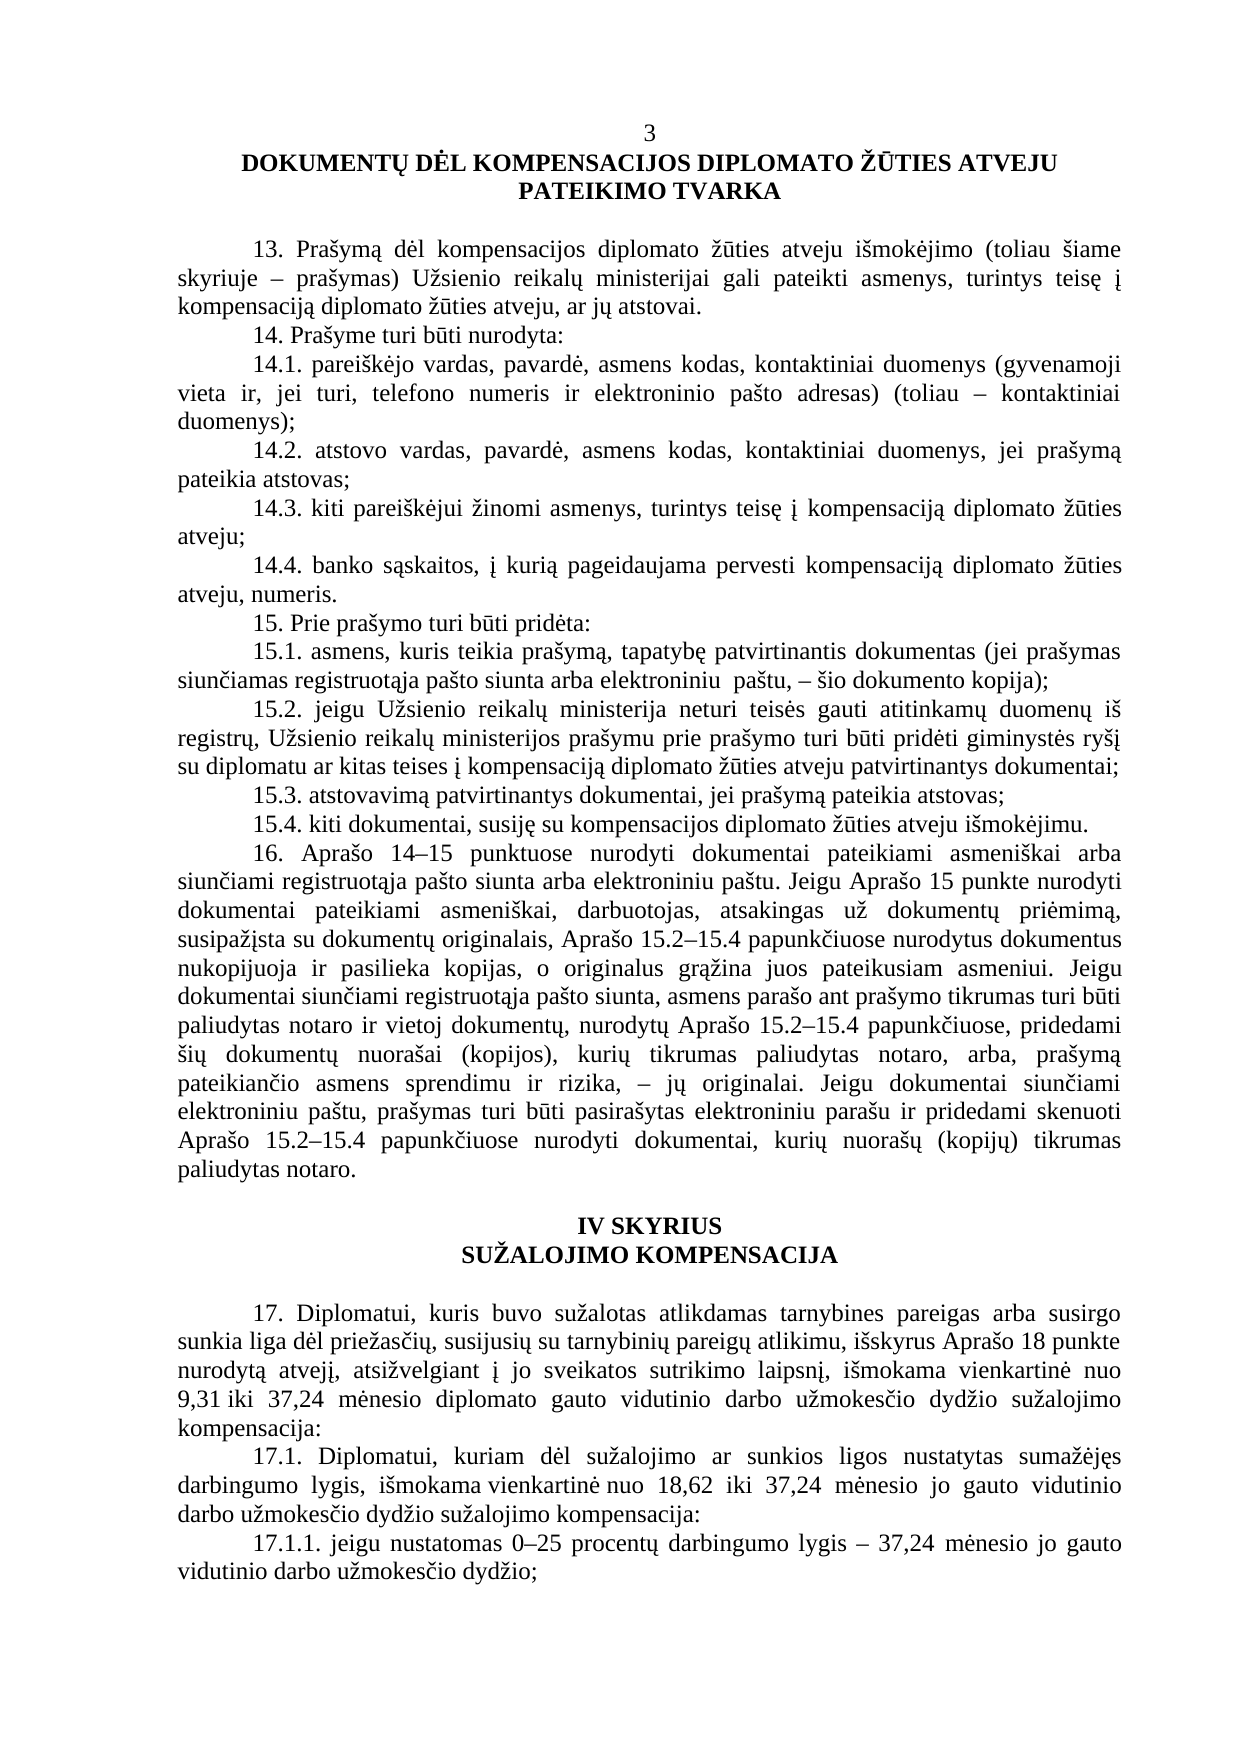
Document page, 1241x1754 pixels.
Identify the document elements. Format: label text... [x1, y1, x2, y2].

text 15.3. atstovavimą patvirtinantys dokumentai, jei prašymą pateikia atstovas; [177, 780, 1122, 809]
text 16. Aprašo 14–15 punktuose nurodyti dokumentai pateikiami asmeniškai arba siunčiami registruotąja pašto siunta arba elektroniniu paštu. Jeigu Aprašo 15 punkte nurodyti dokumentai pateikiami asmeniškai, darbuotojas, atsakingas už dokumentų priėmimą, susipažįsta su dokumentų originalais, Aprašo 15.2–15.4 papunkčiuose nurodytus dokumentus nukopijuoja ir pasilieka kopijas, o originalus grąžina juos pateikusiam asmeniui. Jeigu dokumentai siunčiami registruotąja pašto siunta, asmens parašo ant prašymo tikrumas turi būti paliudytas notaro ir vietoj dokumentų, nurodytų Aprašo 15.2–15.4 papunkčiuose, pridedami šių dokumentų nuorašai (kopijos), kurių tikrumas paliudytas notaro, arba, prašymą pateikiančio asmens sprendimu ir rizika, – jų originalai. Jeigu dokumentai siunčiami elektroniniu paštu, prašymas turi būti pasirašytas elektroniniu parašu ir pridedami skenuoti Aprašo 15.2–15.4 papunkčiuose nurodyti dokumentai, kurių nuorašų (kopijų) tikrumas paliudytas notaro. [177, 838, 1122, 1183]
text 15. Prie prašymo turi būti pridėta: [177, 608, 1122, 636]
text 14.1. pareiškėjo vardas, pavardė, asmens kodas, kontaktiniai duomenys (gyvenamoji vieta ir, jei turi, telefono numeris ir elektroninio pašto adresas) (toliau – kontaktiniai duomenys); [177, 349, 1122, 435]
text 14.3. kiti pareiškėjui žinomi asmenys, turintys teisę į kompensaciją diplomato žūties atveju; [177, 493, 1122, 550]
text 14. Prašyme turi būti nurodyta: [177, 320, 1122, 349]
text 14.2. atstovo vardas, pavardė, asmens kodas, kontaktiniai duomenys, jei prašymą pateikia atstovas; [177, 435, 1122, 493]
text sužalojimo kompensacija [177, 1240, 1122, 1269]
text 13. Prašymą dėl kompensacijos diplomato žūties atveju išmokėjimo (toliau šiame skyriuje – prašymas) Užsienio reikalų ministerijai gali pateikti asmenys, turintys teisę į kompensaciją diplomato žūties atveju, ar jų atstovai. [177, 234, 1122, 320]
text 17.1.1. jeigu nustatomas 0–25 procentų darbingumo lygis – 37,24 mėnesio jo gauto vidutinio darbo užmokesčio dydžio; [177, 1528, 1122, 1585]
text 17.1. Diplomatui, kuriam dėl sužalojimo ar sunkios ligos nustatytas sumažėjęs darbingumo lygis, išmokama vienkartinė nuo 18,62 iki 37,24 mėnesio jo gauto vidutinio darbo užmokesčio dydžio sužalojimo kompensacija: [177, 1441, 1122, 1528]
text DOKUMENTŲ DĖL KOMPENSACIJOS DIPLOMATO ŽŪTIES ATVEJU PATEIKIMO TVARKA [177, 148, 1122, 205]
text 15.1. asmens, kuris teikia prašymą, tapatybę patvirtinantis dokumentas (jei prašymas siunčiamas registruotąja pašto siunta arba elektroniniu paštu, – šio dokumento kopija); [177, 636, 1122, 694]
text 17. Diplomatui, kuris buvo sužalotas atlikdamas tarnybines pareigas arba susirgo sunkia liga dėl priežasčių, susijusių su tarnybinių pareigų atlikimu, išskyrus Aprašo 18 punkte nurodytą atvejį, atsižvelgiant į jo sveikatos sutrikimo laipsnį, išmokama vienkartinė nuo 9,31 iki 37,24 mėnesio diplomato gauto vidutinio darbo užmokesčio dydžio sužalojimo kompensacija: [177, 1298, 1122, 1441]
text Iv SKYRIUS [177, 1211, 1122, 1240]
text 15.2. jeigu Užsienio reikalų ministerija neturi teisės gauti atitinkamų duomenų iš registrų, Užsienio reikalų ministerijos prašymu prie prašymo turi būti pridėti giminystės ryšį su diplomatu ar kitas teises į kompensaciją diplomato žūties atveju patvirtinantys dokumentai; [177, 694, 1122, 780]
text 15.4. kiti dokumentai, susiję su kompensacijos diplomato žūties atveju išmokėjimu. [177, 809, 1122, 838]
text 14.4. banko sąskaitos, į kurią pageidaujama pervesti kompensaciją diplomato žūties atveju, numeris. [177, 550, 1122, 608]
